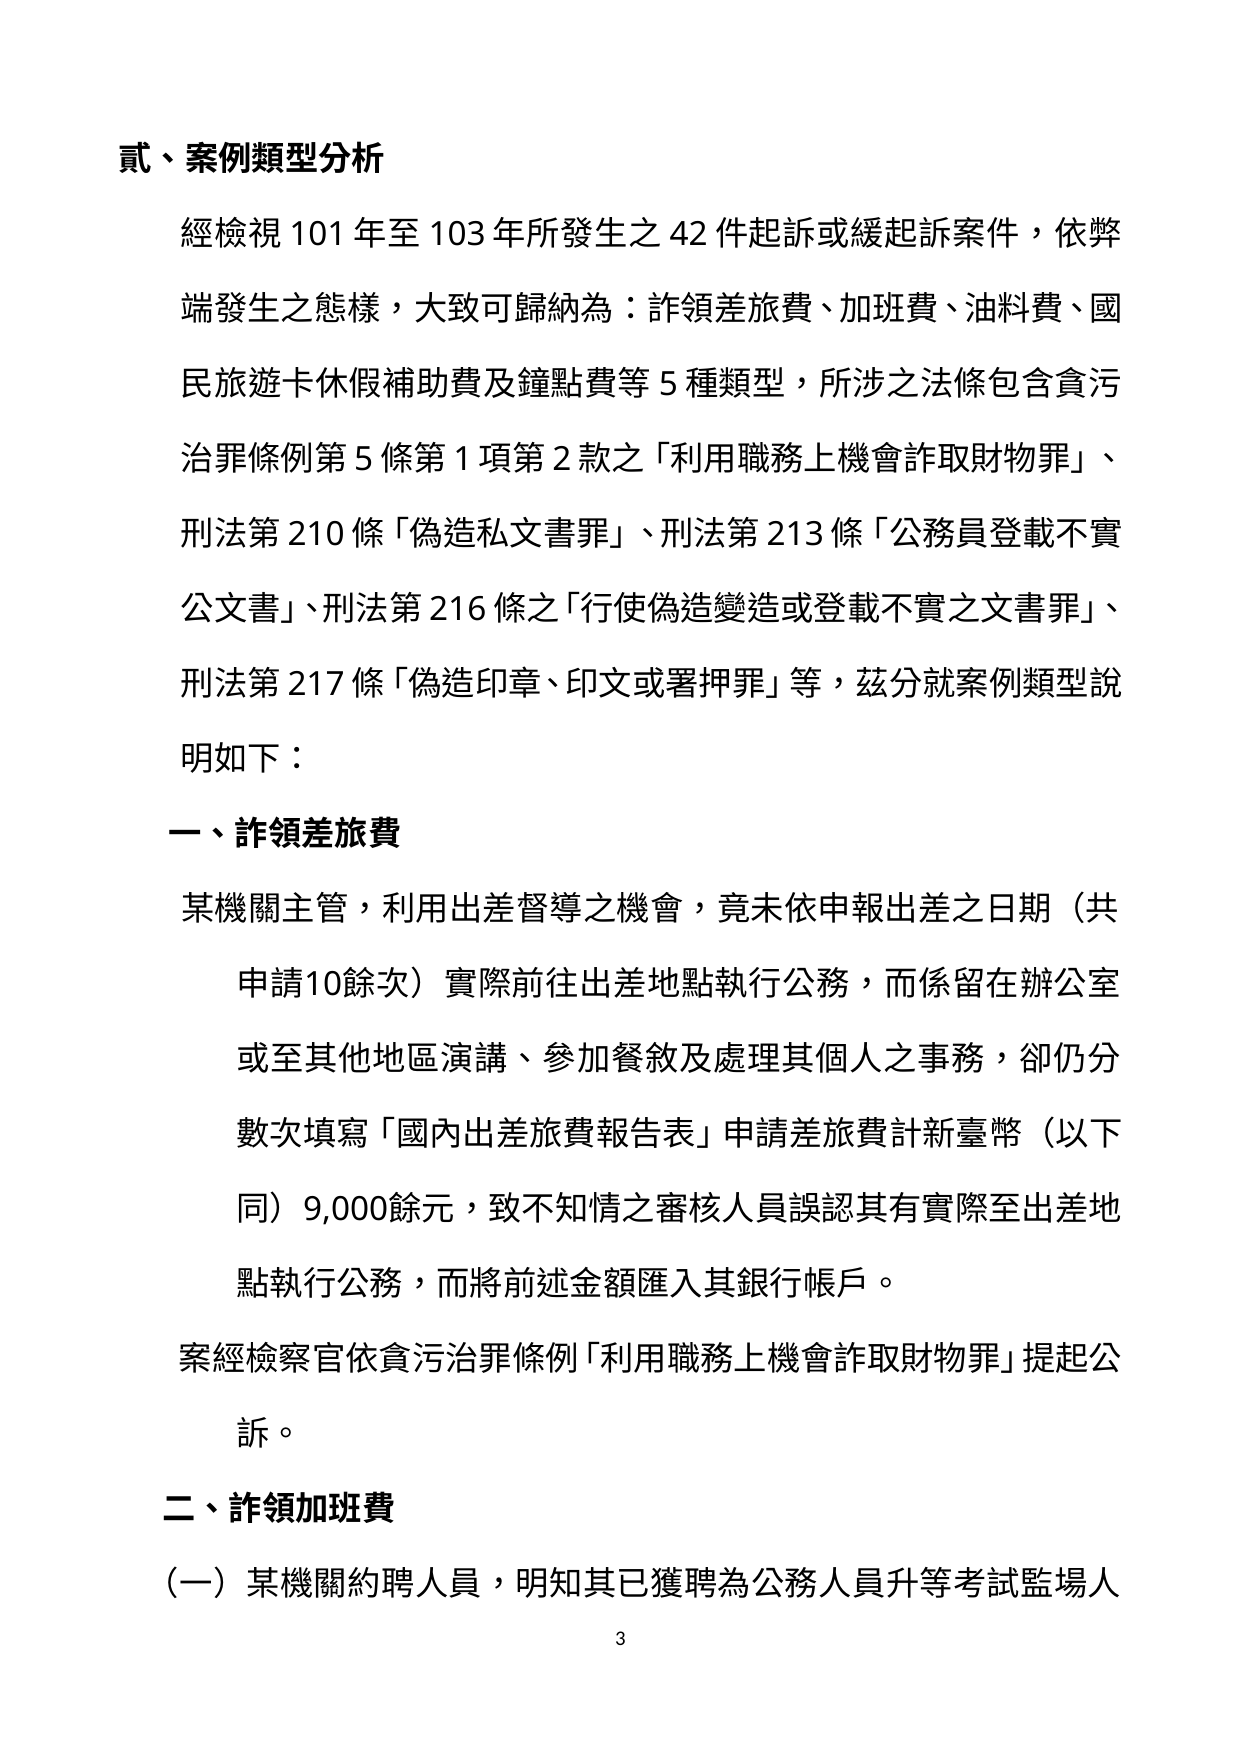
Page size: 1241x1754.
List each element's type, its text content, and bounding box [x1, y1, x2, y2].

text 二、詐領加班費 [162, 1468, 1122, 1543]
text 經檢視101年至103年所發生之42件起訴或緩起訴案件，依弊端發生之態樣，大致可歸納為：詐領差旅費、加班費、油料費、國民旅遊卡休假補助費及鐘點費等5種類型，所涉之法條包含貪污治罪條例第5條第1項第2款之「利用職務上機會詐取財物罪」、刑法第210條「偽造私文書罪」、刑法第213條「公務員登載不實公文書」、刑法第216條之「行使偽造變造或登載不實之文書罪」、刑法第217條「偽造印章、印文或署押罪」等，茲分就案例類型說明如下： [181, 193, 1122, 793]
text 某機關主管，利用出差督導之機會，竟未依申報出差之日期（共申請10餘次）實際前往出差地點執行公務，而係留在辦公室或至其他地區演講、參加餐敘及處理其個人之事務，卻仍分數次填寫「國內出差旅費報告表」申請差旅費計新臺幣（以下同）9,000餘元，致不知情之審核人員誤認其有實際至出差地點執行公務，而將前述金額匯入其銀行帳戶。 [118, 868, 1122, 1318]
text 案經檢察官依貪污治罪條例「利用職務上機會詐取財物罪」提起公訴。 [118, 1318, 1122, 1468]
text 一、詐領差旅費 [168, 793, 1122, 868]
text 貳、案例類型分析 [118, 118, 1122, 193]
text （一）某機關約聘人員，明知其已獲聘為公務人員升等考試監場人員，同日不可能另至機關加班，竟基於詐取加班費之犯意，事前申請專案加班，使不知情之審核人員陷於錯誤，而核准其加班申請。事後該錄事遭人匿名檢舉，經該機關政風室查獲而未及領取虛報之加班費。 [118, 1543, 1122, 1618]
